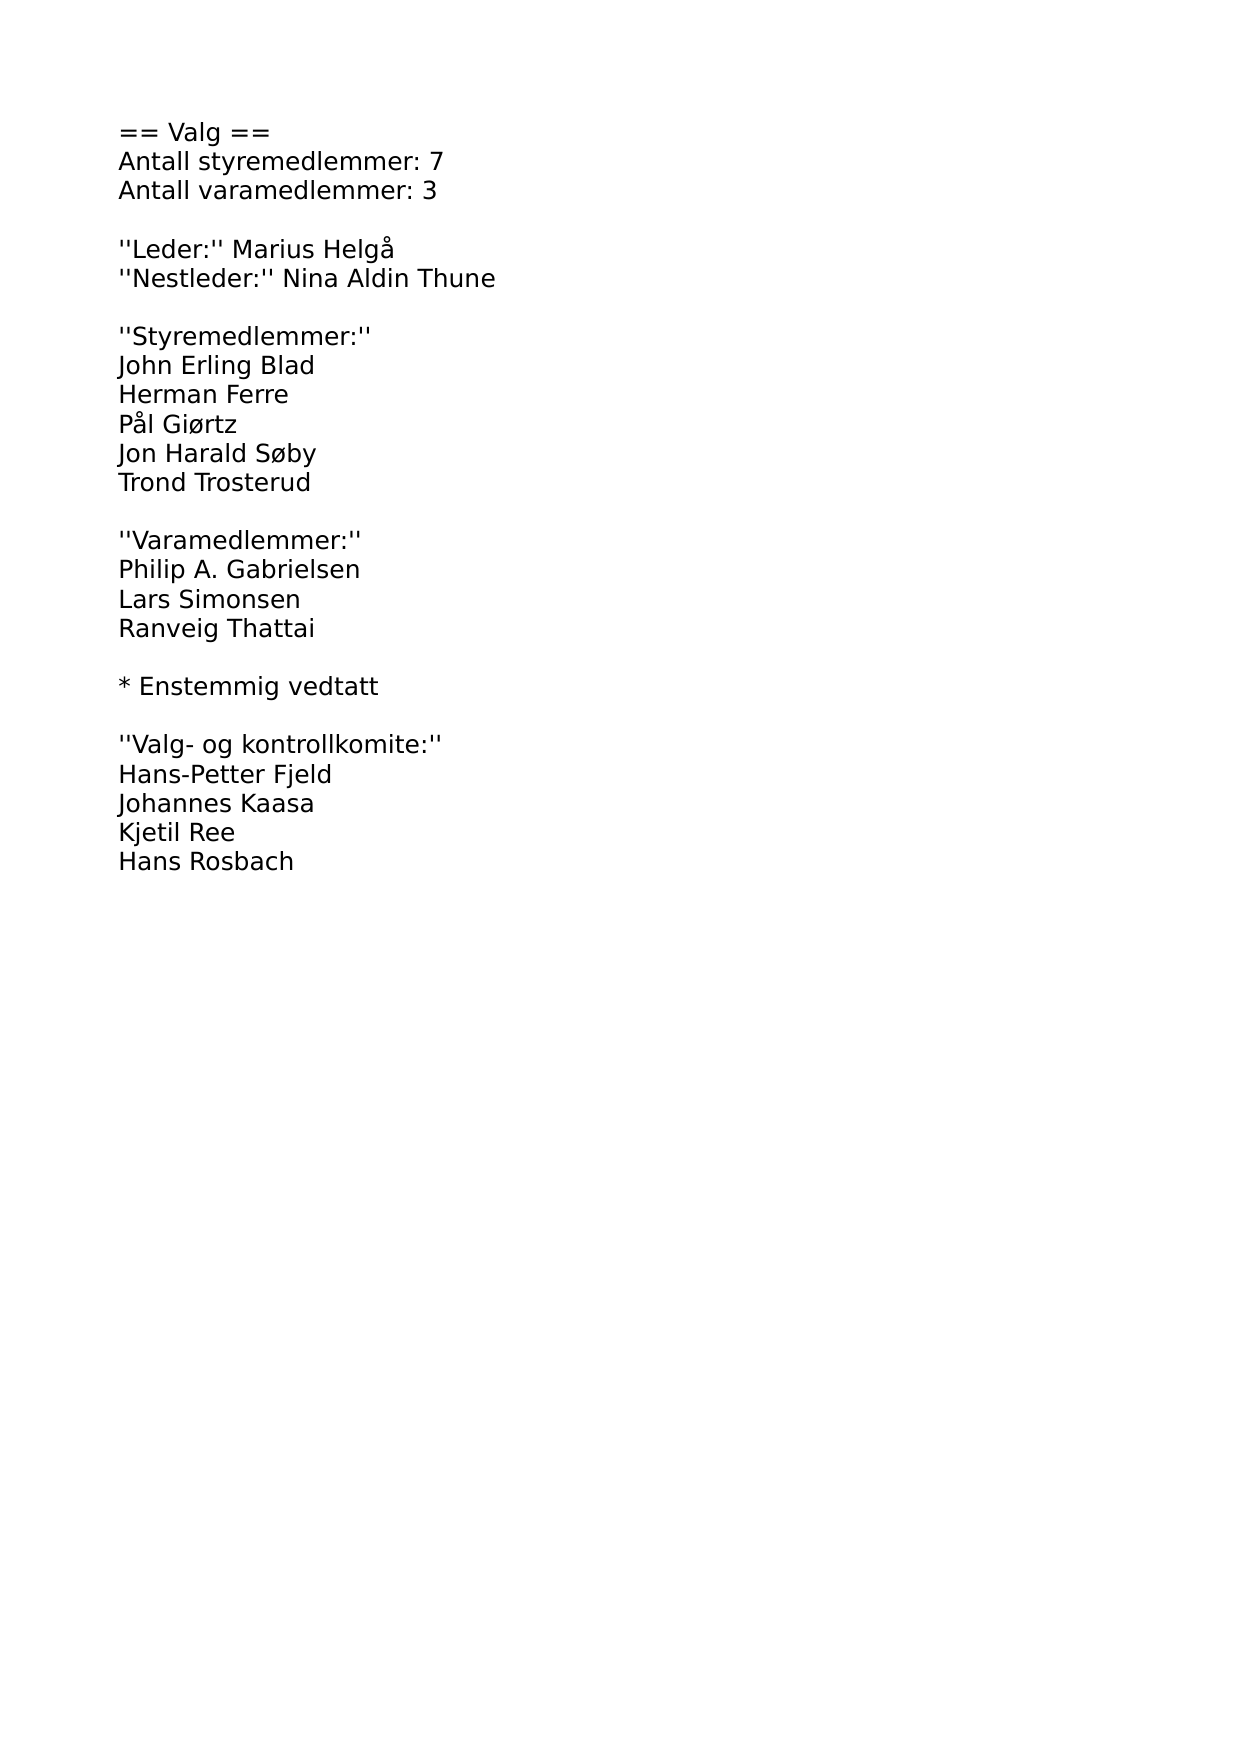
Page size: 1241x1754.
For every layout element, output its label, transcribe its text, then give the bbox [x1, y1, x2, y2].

text ''Styremedlemmer:'' [118, 322, 1122, 351]
text == Valg == [118, 118, 1122, 147]
text Philip A. Gabrielsen [118, 556, 1122, 585]
text * Enstemmig vedtatt [118, 672, 1122, 701]
text John Erling Blad [118, 351, 1122, 381]
text ''Leder:'' Marius Helgå [118, 235, 1122, 264]
text ''Valg- og kontrollkomite:'' [118, 731, 1122, 760]
text Johannes Kaasa [118, 789, 1122, 818]
text ''Varamedlemmer:'' [118, 526, 1122, 556]
text Antall styremedlemmer: 7 [118, 147, 1122, 176]
text Antall varamedlemmer: 3 [118, 176, 1122, 206]
text Lars Simonsen [118, 585, 1122, 614]
text Jon Harald Søby [118, 439, 1122, 468]
text Hans-Petter Fjeld [118, 760, 1122, 789]
text Herman Ferre [118, 381, 1122, 410]
text ''Nestleder:'' Nina Aldin Thune [118, 264, 1122, 293]
text Ranveig Thattai [118, 614, 1122, 643]
text Hans Rosbach [118, 847, 1122, 876]
text Trond Trosterud [118, 468, 1122, 497]
text Kjetil Ree [118, 818, 1122, 847]
text Pål Giørtz [118, 410, 1122, 439]
